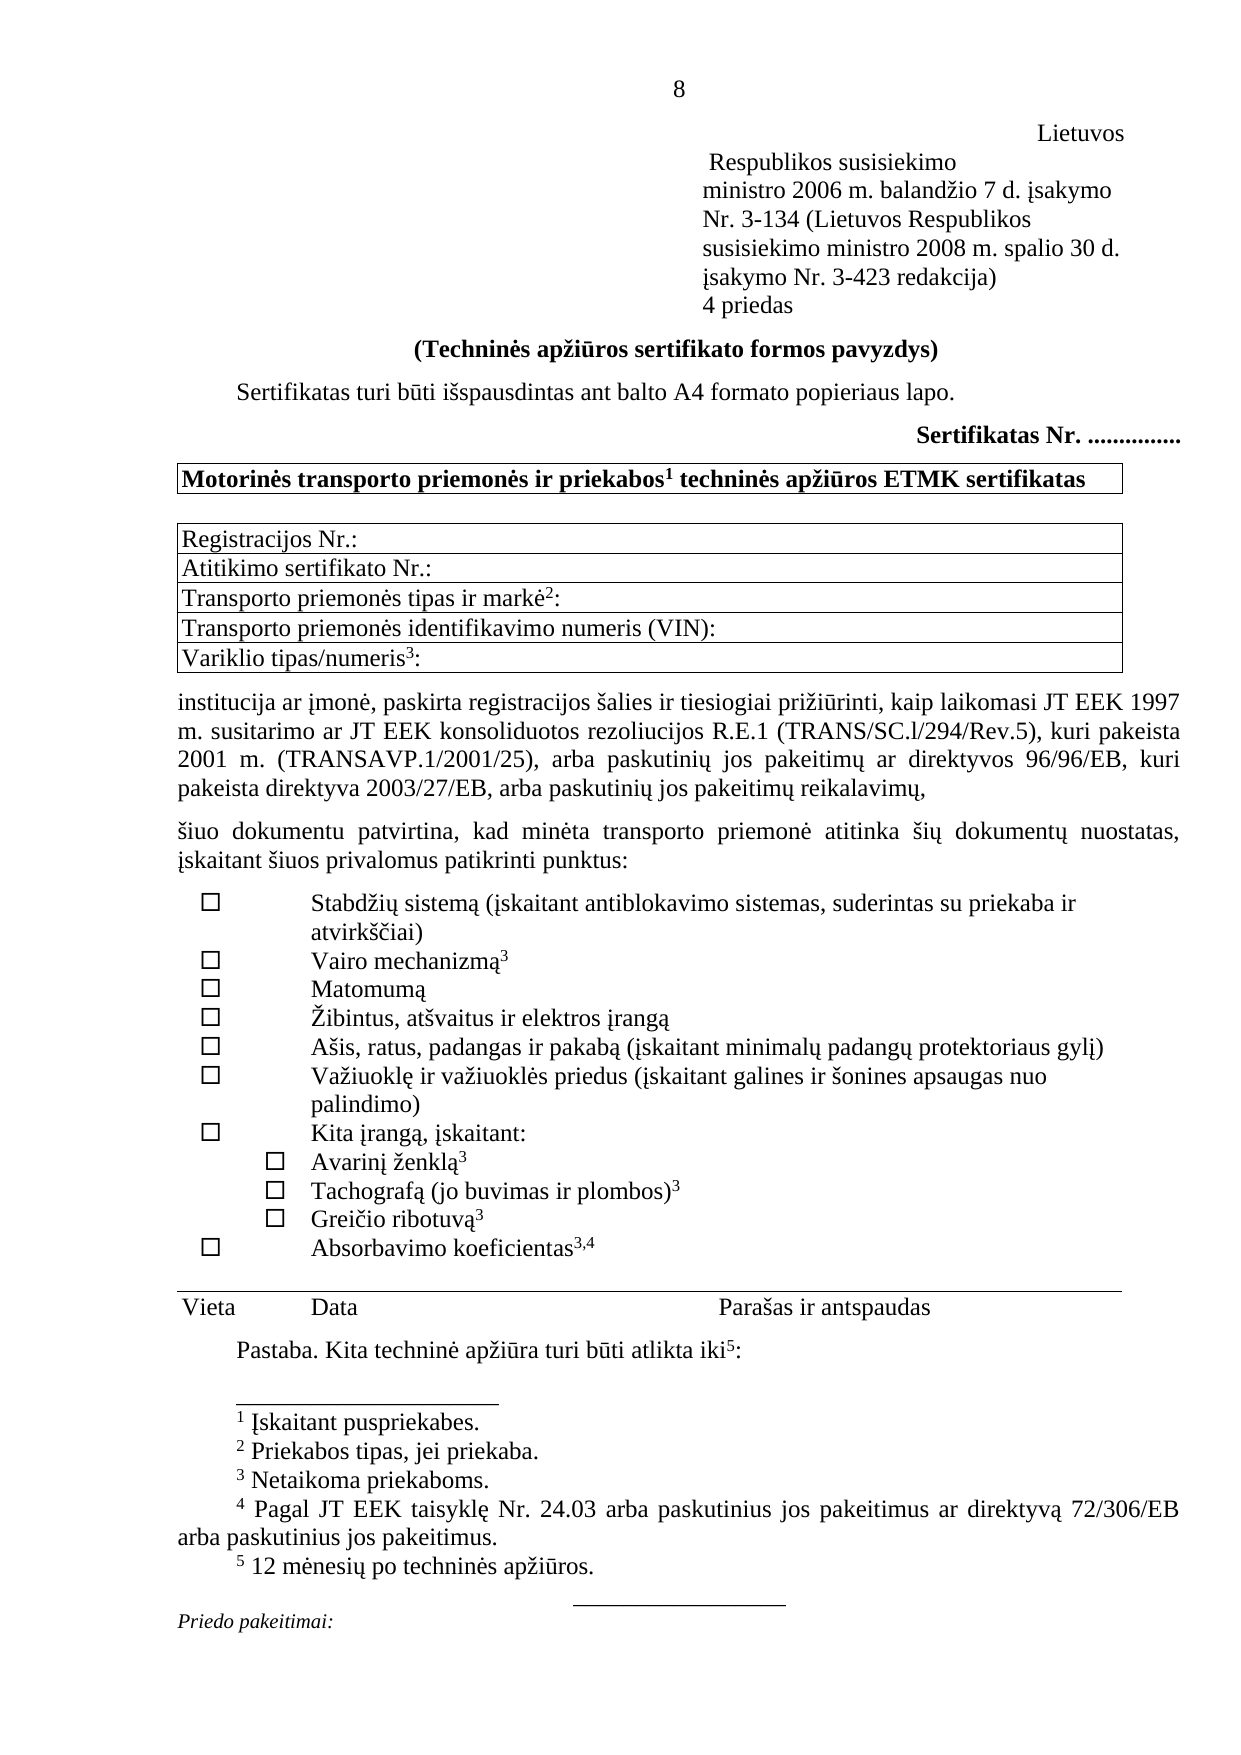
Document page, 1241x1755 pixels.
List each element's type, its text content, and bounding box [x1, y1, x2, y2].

table_header [] [177, 888, 244, 946]
text (Techninės apžiūros sertifikato formos pavyzdys) [177, 334, 1181, 362]
table_cell [] [244, 1147, 306, 1176]
table_cell [177, 494, 1122, 523]
table_cell [244, 946, 306, 974]
text 4 Pagal JT EEK taisyklę Nr. 24.03 arba paskutinius jos pakeitimus ar direktyvą 72/306/EB arba paskutinius jos pakeitimus. [177, 1494, 1181, 1551]
table_cell [244, 1032, 306, 1061]
table_cell Data [306, 1292, 714, 1321]
text ministro 2006 m. balandžio 7 d. įsakymo [177, 176, 1181, 204]
table_header Motorinės transporto priemonės ir priekabos1 techninės apžiūros ETMK sertifikatas [178, 464, 1122, 493]
text Sertifikatas Nr. ............... [177, 420, 1181, 449]
table_cell [] [177, 1061, 244, 1118]
table_cell Ašis, ratus, padangas ir pakabą (įskaitant minimalų padangų protektoriaus gylį) [306, 1032, 1122, 1061]
table_cell Transporto priemonės identifikavimo numeris (VIN): [178, 613, 1122, 642]
text Pastaba. Kita techninė apžiūra turi būti atlikta iki5: [177, 1336, 1181, 1364]
table_cell [] [177, 1233, 244, 1291]
text 4 priedas [177, 291, 1181, 319]
text 5 12 mėnesių po techninės apžiūros. [177, 1551, 1181, 1580]
table_cell Važiuoklę ir važiuoklės priedus (įskaitant galines ir šonines apsaugas nuo palindimo) [306, 1061, 1122, 1118]
table_cell Matomumą [306, 975, 1122, 1003]
table_cell Variklio tipas/numeris3: [178, 643, 1122, 672]
table_cell Registracijos Nr.: [178, 524, 1122, 552]
text Nr. 3-134 (Lietuvos Respublikos [177, 204, 1181, 233]
text 1 Įskaitant puspriekabes. [177, 1407, 1181, 1436]
table_cell Greičio ribotuvą3 [306, 1205, 1122, 1233]
table_cell [177, 1205, 244, 1233]
table_cell Vairo mechanizmą3 [306, 946, 1122, 974]
text _________________ [177, 1580, 1181, 1609]
table_cell [] [177, 1118, 244, 1147]
table_cell [] [177, 1032, 244, 1061]
table_cell Parašas ir antspaudas [714, 1292, 1122, 1321]
table_cell Tachografą (jo buvimas ir plombos)3 [306, 1176, 1122, 1204]
table_cell Absorbavimo koeficientas3,4 [306, 1233, 1122, 1291]
table_cell [244, 1061, 306, 1118]
table_cell [177, 1147, 244, 1176]
text Lietuvos Respublikos susisiekimo [709, 118, 1181, 176]
table_header Stabdžių sistemą (įskaitant antiblokavimo sistemas, suderintas su priekaba ir atvirkščiai) [306, 888, 1122, 946]
text _____________________ [177, 1379, 1181, 1407]
table_cell Žibintus, atšvaitus ir elektros įrangą [306, 1003, 1122, 1032]
table_cell [244, 1003, 306, 1032]
table_cell Atitikimo sertifikato Nr.: [178, 554, 1122, 582]
text 3 Netaikoma priekaboms. [177, 1465, 1181, 1494]
table_cell [244, 1233, 306, 1291]
text šiuo dokumentu patvirtina, kad minėta transporto priemonė atitinka šių dokumentų nuostatas, įskaitant šiuos privalomus patikrinti punktus: [177, 816, 1181, 874]
table_cell Vieta [177, 1292, 306, 1321]
table_cell [] [244, 1205, 306, 1233]
text susisiekimo ministro 2008 m. spalio 30 d. [177, 233, 1181, 262]
table_cell [244, 1118, 306, 1147]
text įsakymo Nr. 3-423 redakcija) [177, 262, 1181, 291]
table_cell [] [244, 1176, 306, 1204]
table_cell [177, 1176, 244, 1204]
table_cell Transporto priemonės tipas ir markė2: [178, 583, 1122, 612]
text 2 Priekabos tipas, jei priekaba. [177, 1436, 1181, 1465]
text institucija ar įmonė, paskirta registracijos šalies ir tiesiogiai prižiūrinti, kaip laikomasi JT EEK 1997 m. susitarimo ar JT EEK konsoliduotos rezoliucijos R.E.1 (TRANS/SC.l/294/Rev.5), kuri pakeista 2001 m. (TRANSAVP.1/2001/25), arba paskutinių jos pakeitimų ar direktyvos 96/96/EB, kuri pakeista direktyva 2003/27/EB, arba paskutinių jos pakeitimų reikalavimų, [177, 687, 1181, 802]
text Sertifikatas turi būti išspausdintas ant balto A4 formato popieriaus lapo. [177, 377, 1181, 406]
table_cell Kita įrangą, įskaitant: [306, 1118, 1122, 1147]
text Priedo pakeitimai: [177, 1609, 1181, 1633]
table_cell [] [177, 946, 244, 974]
table_cell Avarinį ženklą3 [306, 1147, 1122, 1176]
table_header [244, 888, 306, 946]
table_cell [] [177, 975, 244, 1003]
table_cell [244, 975, 306, 1003]
table_cell [] [177, 1003, 244, 1032]
